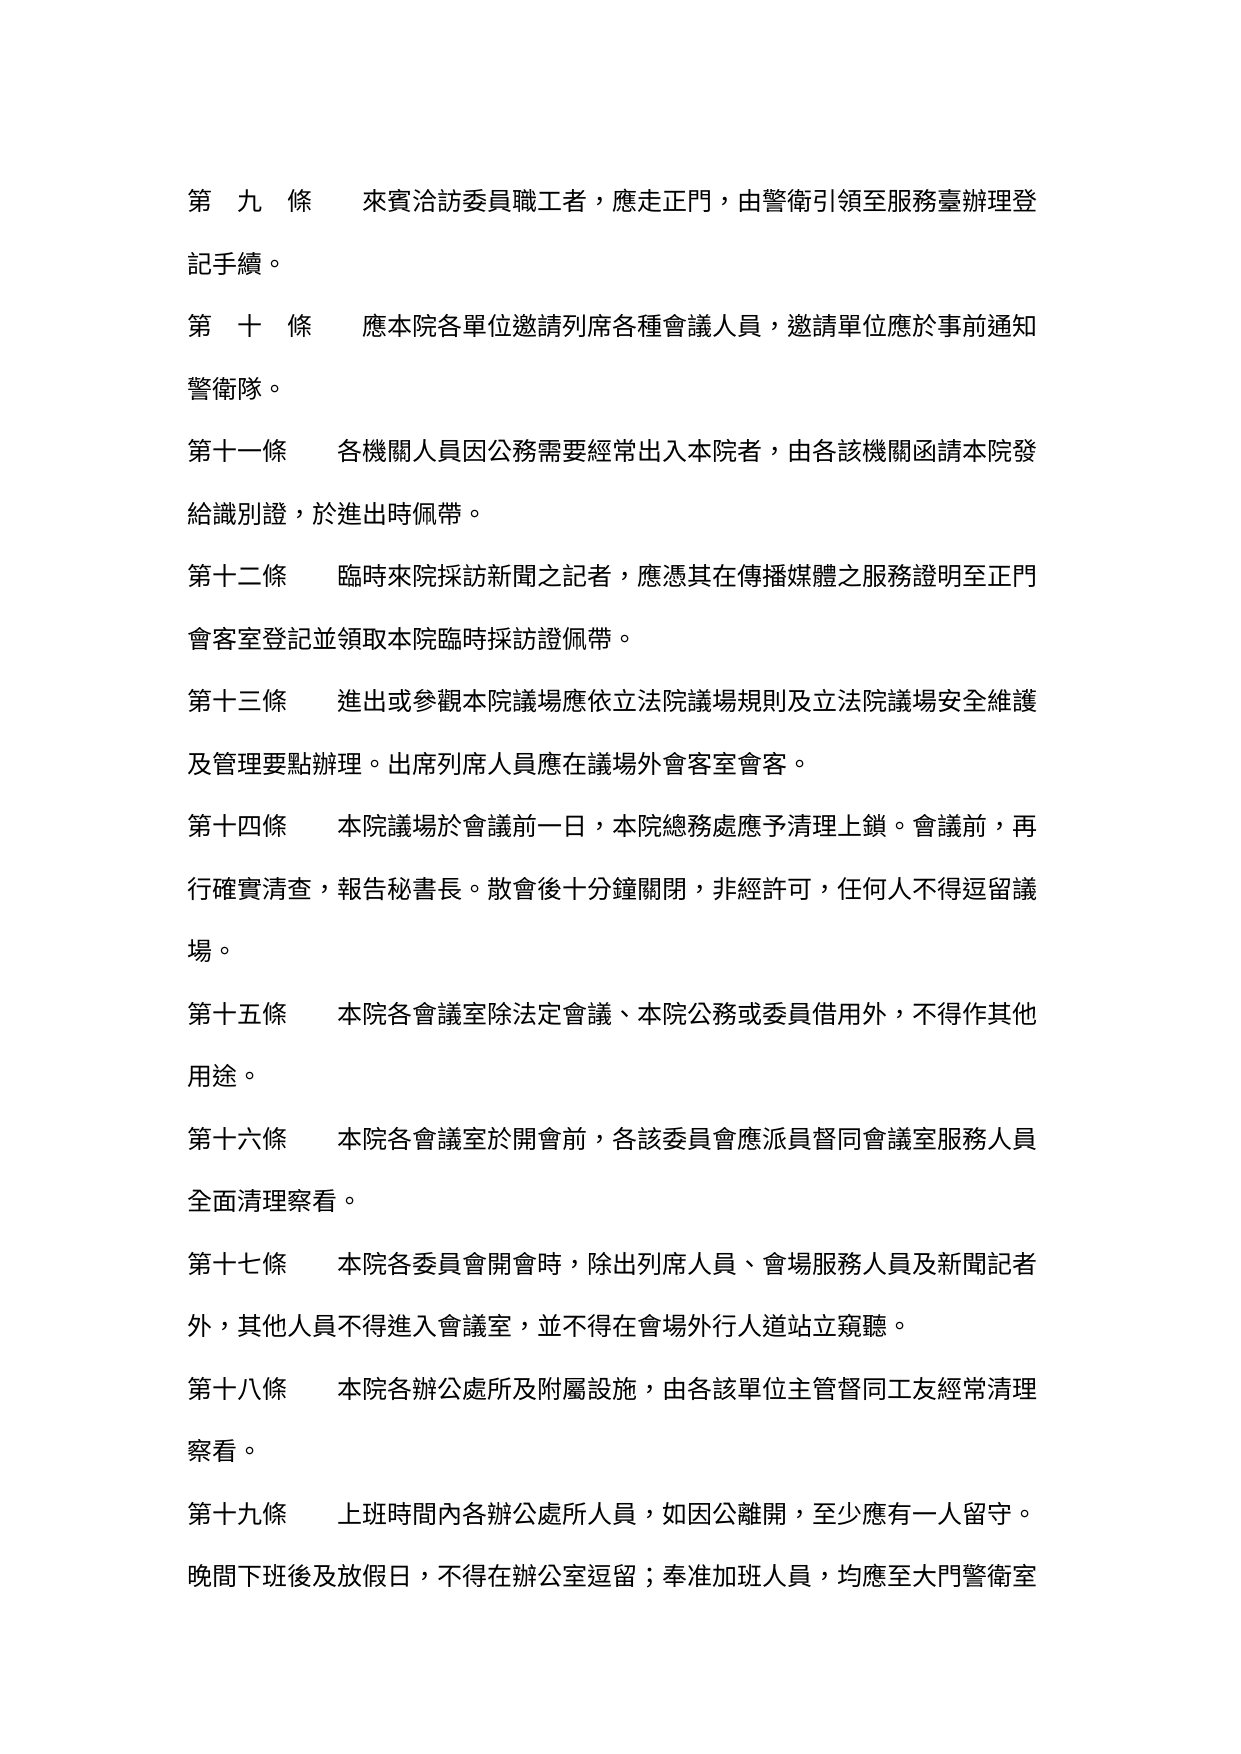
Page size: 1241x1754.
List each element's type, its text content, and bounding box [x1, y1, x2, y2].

text 立法院維護安全實施辦法 中華民國八十年六月十一日院長核定施行 中華民國九十年元月十七日院長核定修正 第 一 條 立法院（以下簡稱本院）為維護安全，特訂定本辦法。 第 二 條 本院全體人員均有維護本院安全之義務。 第 三 條 本院設安全督導小組，由院長指定七人至十一人組成之，副秘書長為召集人。小組所需工作人員由本院現職人員派兼。 第 四 條 安全督導小組之職責如下︰ 一、安全督導責任區之規劃分配。 二、加強維護安全之策劃推動。 三、各單位執行維護安全之督導考核。 四、各單位執行維護安全遭遇困難之協調解決。 五、與其他機關之聯繫事項。 六、長官交辦事項。 第 五 條 安全督導小組人員均為義務職，每月開會一次，必要時得召開臨時會，檢討維護安全實施成效及應行改進事項，作成紀錄，報請院長核閱。 第 六 條 本院應就門禁、議場、會議室、辦公處所與附屬設施、停車場、康園餐廳及合作社等劃分為若干責任區，分別指派專人加強維護安全。 第 七 條 本院各值勤警衛，應嚴守崗位，注意防止閒雜人等進入本院，並加強日夜巡查。 第 八 條 本院職工、委員助理及各機關國會聯絡人均應佩帶識別證，以資識別。 第 九 條 來賓洽訪委員職工者，應走正門，由警衛引領至服務臺辦理登記手續。 第 十 條 應本院各單位邀請列席各種會議人員，邀請單位應於事前通知警衛隊。 第十一條 各機關人員因公務需要經常出入本院者，由各該機關函請本院發給識別證，於進出時佩帶。 第十二條 臨時來院採訪新聞之記者，應憑其在傳播媒體之服務證明至正門會客室登記並領取本院臨時採訪證佩帶。 第十三條 進出或參觀本院議場應依立法院議場規則及立法院議場安全維護及管理要點辦理。出席列席人員應在議場外會客室會客。 第十四條 本院議場於會議前一日，本院總務處應予清理上鎖。會議前，再行確實清查，報告秘書長。散會後十分鐘關閉，非經許可，任何人不得逗留議場。 第十五條 本院各會議室除法定會議、本院公務或委員借用外，不得作其他用途。 第十六條 本院各會議室於開會前，各該委員會應派員督同會議室服務人員全面清理察看。 第十七條 本院各委員會開會時，除出列席人員、會場服務人員及新聞記者外，其他人員不得進入會議室，並不得在會場外行人道站立窺聽。 第十八條 本院各辦公處所及附屬設施，由各該單位主管督同工友經常清理察看。 第十九條 上班時間內各辦公處所人員，如因公離開，至少應有一人留守。晚間下班後及放假日，不得在辦公室逗留；奉准加班人員，均應至大門警衛室簽到及簽退。 第二十條 委員研究室由本院總務處督飭工作人員經常清理，並注意看守委員存放物品。非有委員引領或得受訪委員允許，外人不得擅入。 第二十一條 辦公區嚴禁高聲喧嘩及閒蕩；除至本院總務處醫務室診療外，不得帶領兒童進入辦公區。 第二十二條 本院停車場，憑本院車輛通行證停放。 第二十三條 本院公務車輛，由各該車輛司機負責安全檢查，車輛用畢，檢查後將門窗關閉上鎖。 第二十四條 本院康園餐廳及合作社區應劃定範圍，以與院內辦公區適度隔離。 濟南路門定時開放由警衛駐守。 非本院人員不得進入辦公區內。 第二十五條 本院康園餐廳及合作社區各營業部門需向廠商採購進貨時，一律由濟南路門進出。其物品，警衛認為必要時得予檢查。 第二十六條 本辦法未盡事宜，依本院有關規定辦理。 第二十七條 本辦法經院長核定後施行。 [187, 158, 1053, 1596]
